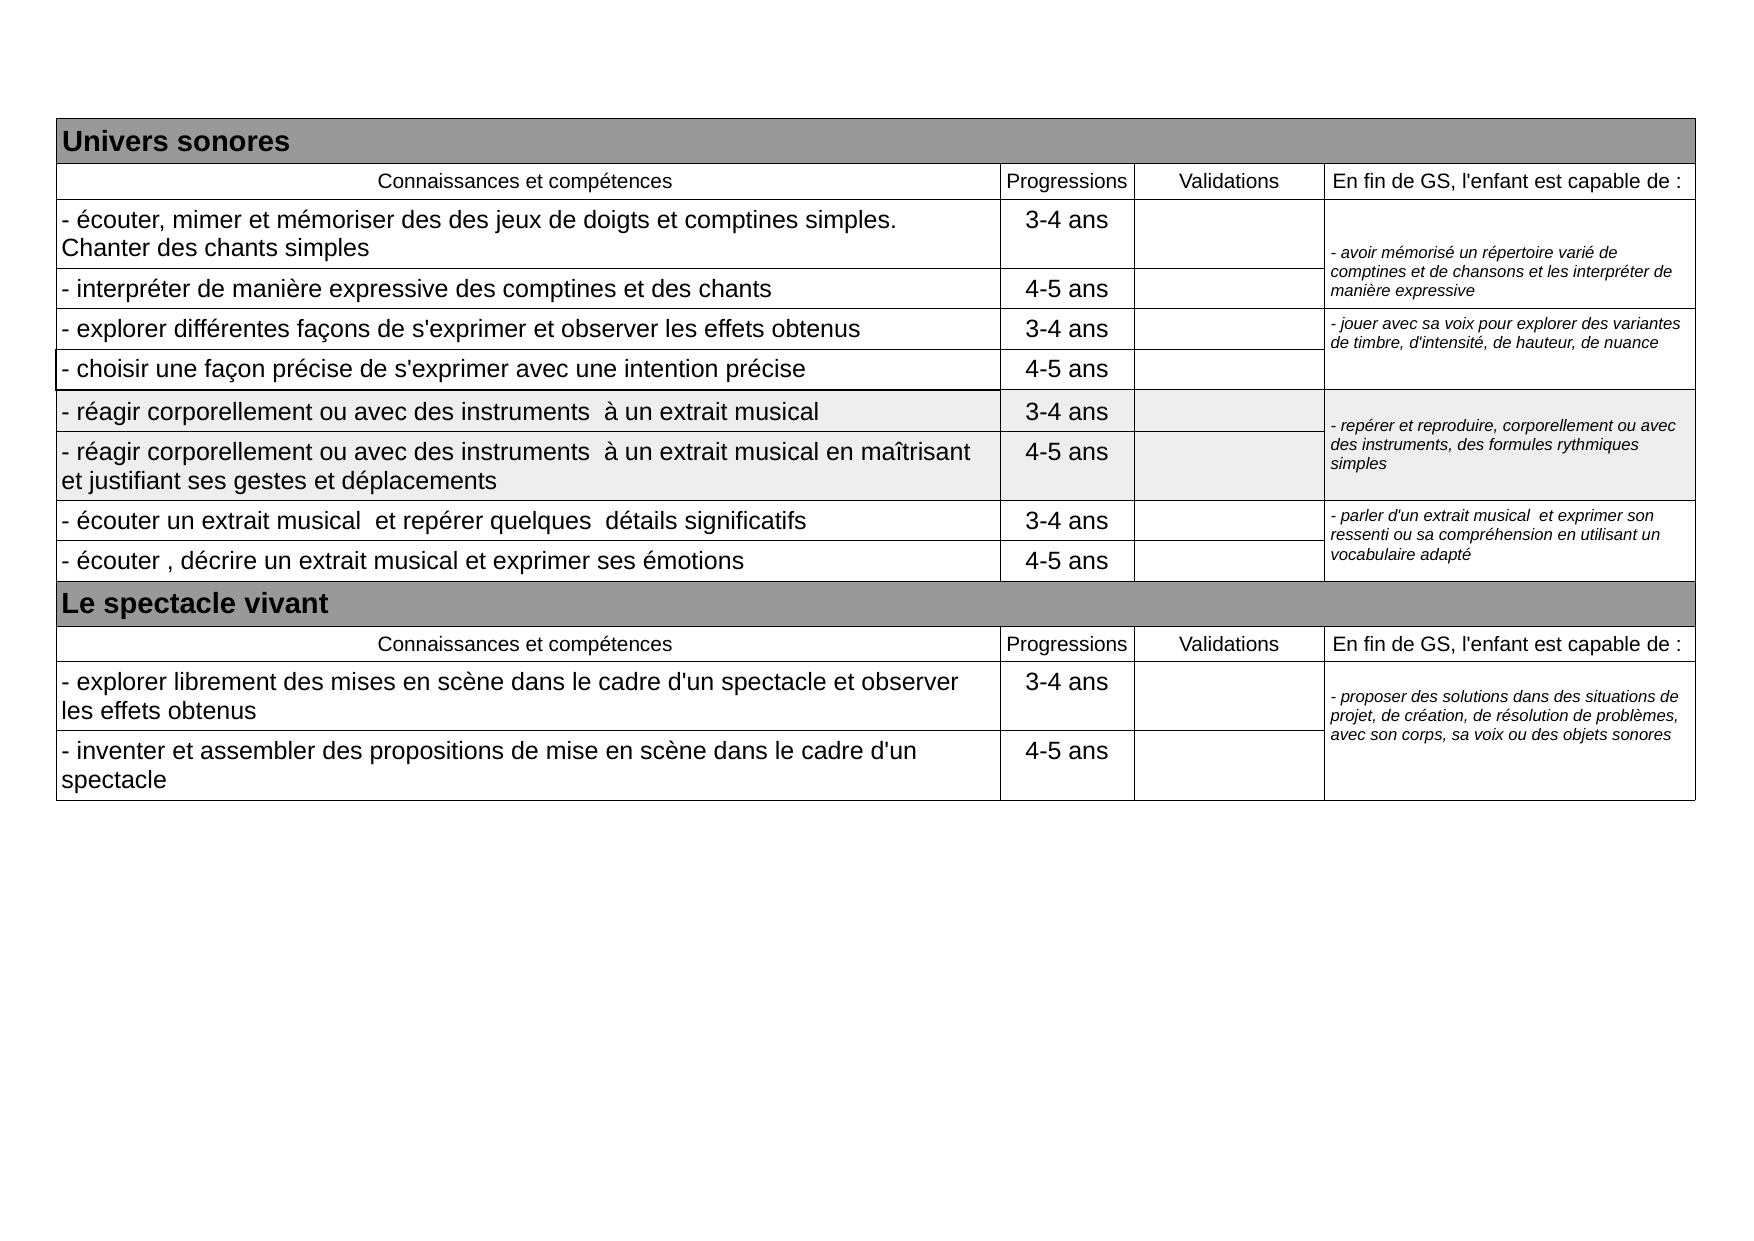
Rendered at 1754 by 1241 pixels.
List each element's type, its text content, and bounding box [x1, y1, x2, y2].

table_cell 4-5 ans [1001, 432, 1134, 500]
table_cell - repérer et reproduire, corporellement ou avec des instruments, des formules rythmiques simples [1325, 390, 1695, 500]
table_cell [1135, 390, 1324, 431]
table_cell Connaissances et compétences [57, 164, 1000, 199]
table_cell [1135, 731, 1324, 799]
table_cell [1135, 432, 1324, 500]
table_cell Progressions [1001, 164, 1134, 199]
table_cell - explorer différentes façons de s'exprimer et observer les effets obtenus [57, 309, 1000, 348]
table_cell [1135, 269, 1324, 308]
table_cell Connaissances et compétences [57, 627, 1000, 661]
table_cell 3-4 ans [1001, 309, 1134, 348]
table_cell 3-4 ans [1001, 200, 1134, 268]
table_cell En fin de GS, l'enfant est capable de : [1325, 627, 1695, 661]
table_cell - choisir une façon précise de s'exprimer avec une intention précise [57, 350, 1000, 389]
table_cell - parler d'un extrait musical et exprimer son ressenti ou sa compréhension en utilisant un vocabulaire adapté [1325, 501, 1695, 581]
table_cell Le spectacle vivant [57, 582, 1695, 626]
table_cell - jouer avec sa voix pour explorer des variantes de timbre, d'intensité, de hauteur, de nuance [1325, 309, 1695, 389]
table_cell En fin de GS, l'enfant est capable de : [1325, 164, 1695, 199]
table_cell - proposer des solutions dans des situations de projet, de création, de résolution de problèmes, avec son corps, sa voix ou des objets sonores [1325, 662, 1695, 799]
table_cell [1135, 350, 1324, 389]
table_cell 3-4 ans [1001, 501, 1134, 540]
table_cell [1135, 501, 1324, 540]
table_cell Validations [1135, 627, 1324, 661]
table_cell - écouter, mimer et mémoriser des des jeux de doigts et comptines simples. Chanter des chants simples [57, 200, 1000, 268]
table_cell [1135, 662, 1324, 730]
table_cell 3-4 ans [1001, 390, 1134, 431]
table_cell [1135, 200, 1324, 268]
table_cell Validations [1135, 164, 1324, 199]
table_cell 3-4 ans [1001, 662, 1134, 730]
table_cell - écouter , décrire un extrait musical et exprimer ses émotions [57, 541, 1000, 581]
table_cell - réagir corporellement ou avec des instruments à un extrait musical en maîtrisant et justifiant ses gestes et déplacements [57, 432, 1000, 500]
table_cell - interpréter de manière expressive des comptines et des chants [57, 269, 1000, 308]
table_cell [1135, 541, 1324, 581]
table_cell - inventer et assembler des propositions de mise en scène dans le cadre d'un spectacle [57, 731, 1000, 799]
table_cell 4-5 ans [1001, 541, 1134, 581]
table_cell [1135, 309, 1324, 348]
table_cell - écouter un extrait musical et repérer quelques détails significatifs [57, 501, 1000, 540]
table_cell - réagir corporellement ou avec des instruments à un extrait musical [57, 391, 1000, 431]
table_cell - avoir mémorisé un répertoire varié de comptines et de chansons et les interpréter de manière expressive [1325, 200, 1695, 308]
table_cell - explorer librement des mises en scène dans le cadre d'un spectacle et observer les effets obtenus [57, 662, 1000, 730]
table_cell 4-5 ans [1001, 269, 1134, 308]
table_cell Univers sonores [57, 119, 1695, 163]
table_cell Progressions [1001, 627, 1134, 661]
table_cell 4-5 ans [1001, 731, 1134, 799]
table_cell 4-5 ans [1001, 350, 1134, 389]
